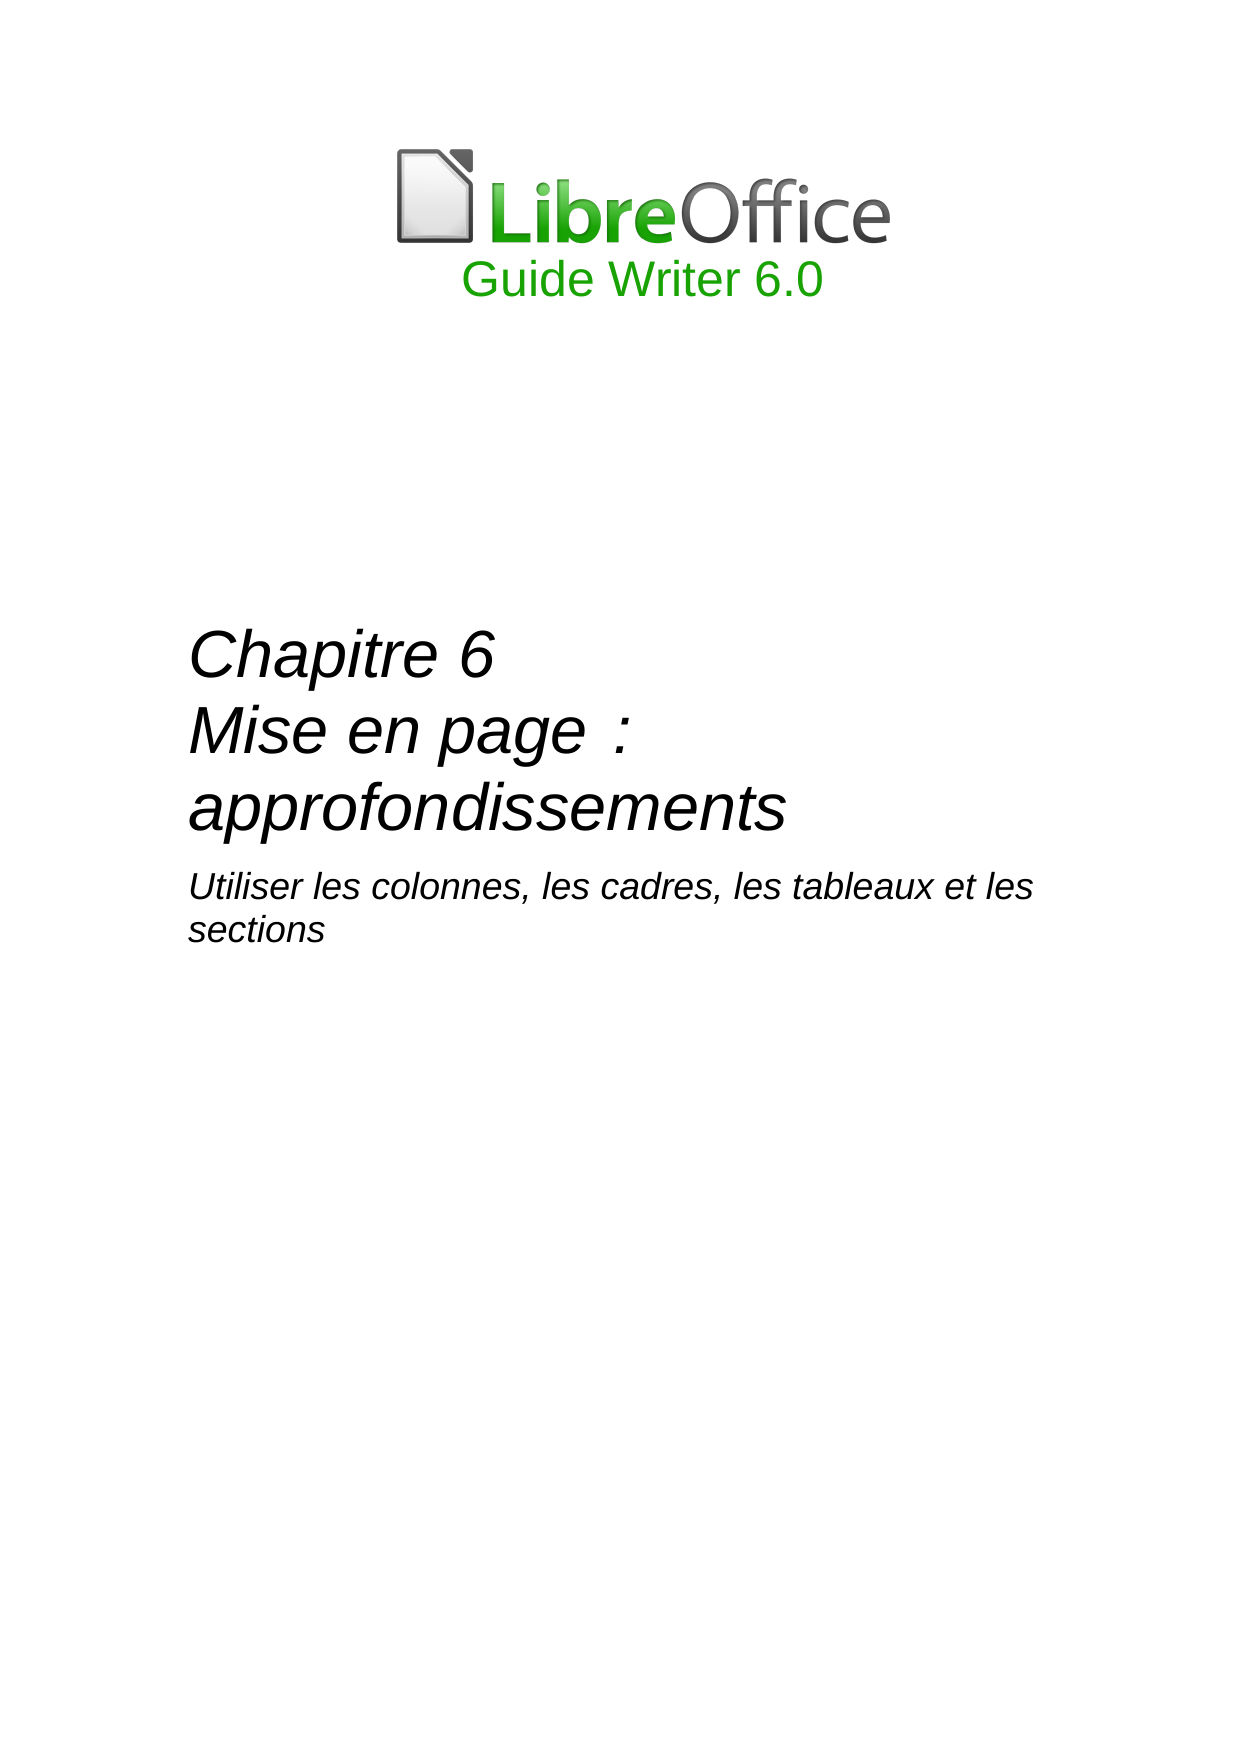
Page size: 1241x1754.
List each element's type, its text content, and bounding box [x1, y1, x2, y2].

subtitle Utiliser les colonnes, les cadres, les tableaux et les sections [188, 864, 1098, 951]
picture [392, 144, 893, 250]
text Guide Writer 6.0 [188, 118, 1098, 307]
title Chapitre 6 Mise en page : approfondissements [188, 538, 1098, 845]
